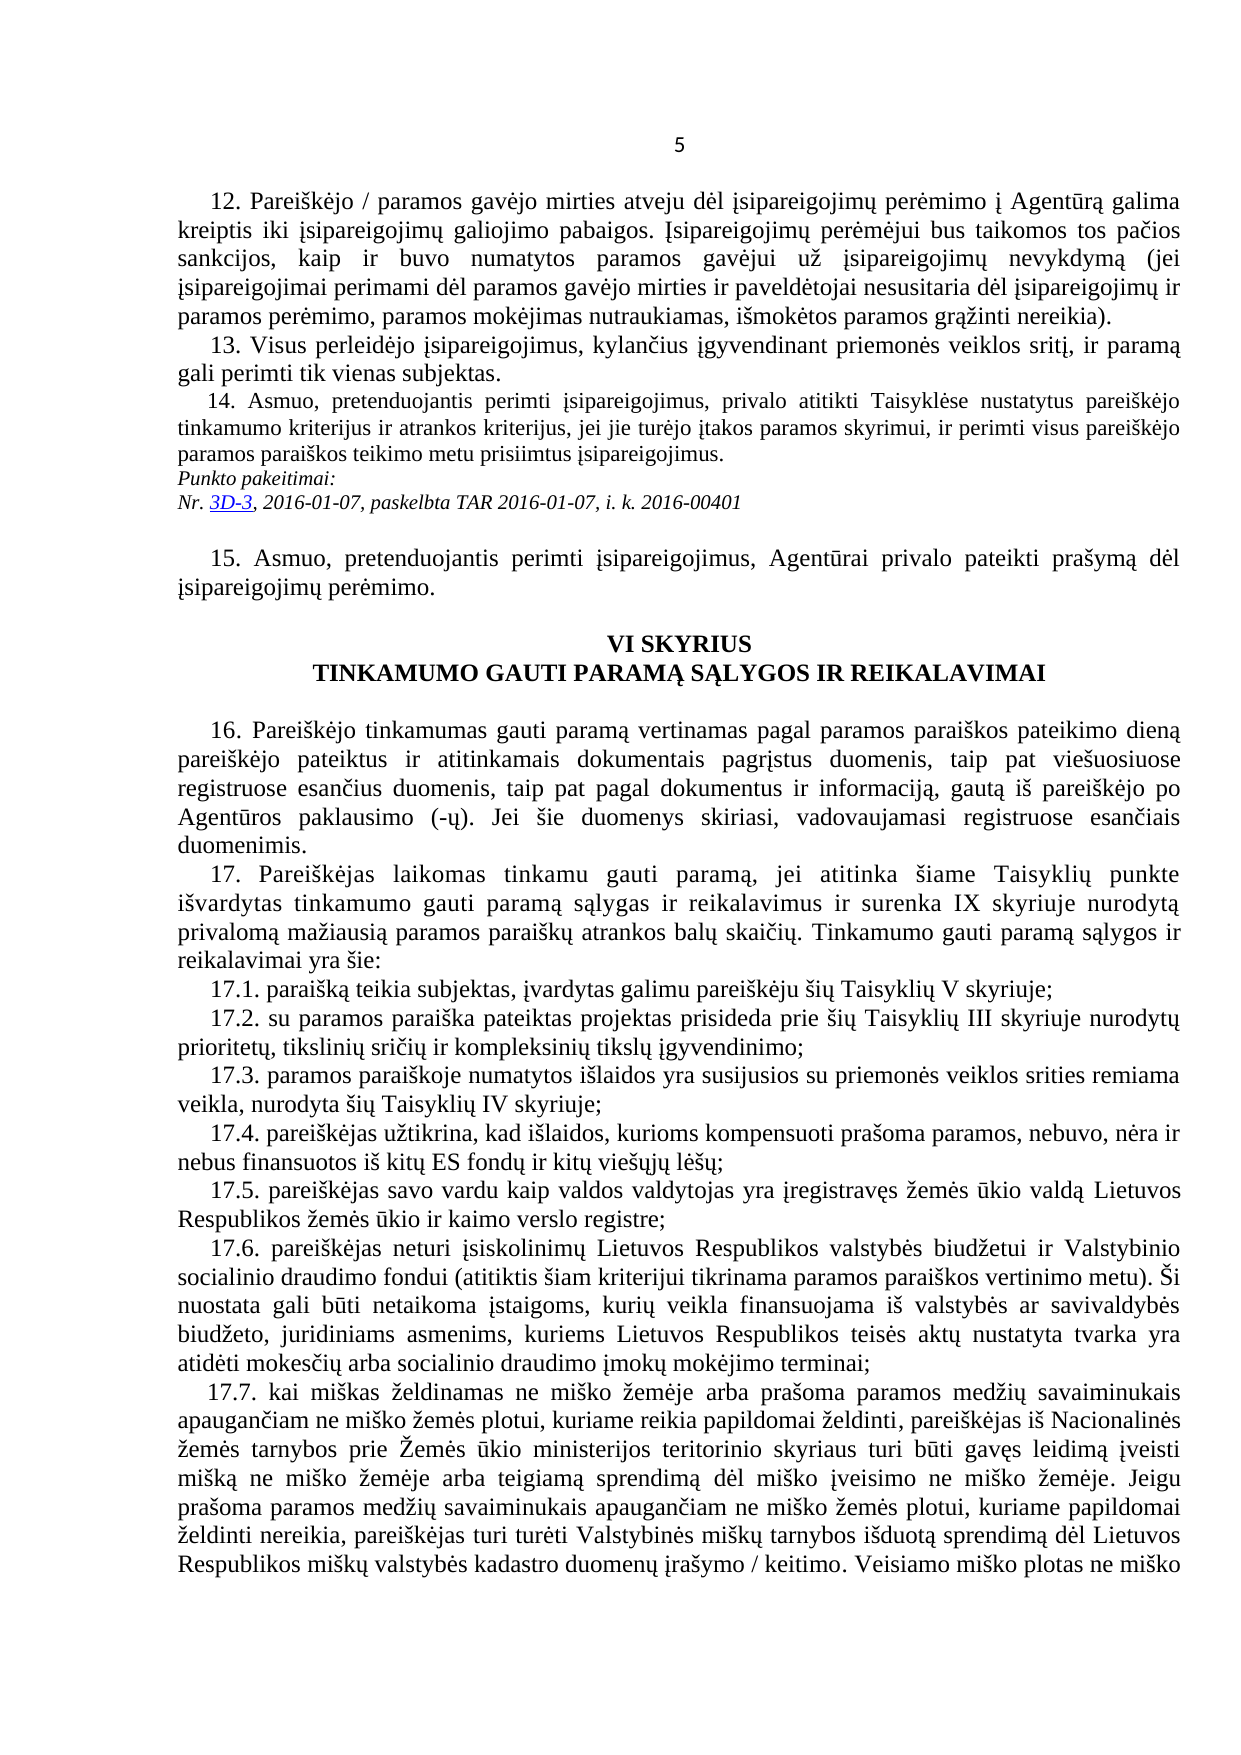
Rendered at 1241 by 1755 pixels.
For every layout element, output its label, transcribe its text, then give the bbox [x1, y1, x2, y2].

text 12. Pareiškėjo / paramos gavėjo mirties atveju dėl įsipareigojimų perėmimo į Agentūrą galima kreiptis iki įsipareigojimų galiojimo pabaigos. Įsipareigojimų perėmėjui bus taikomos tos pačios sankcijos, kaip ir buvo numatytos paramos gavėjui už įsipareigojimų nevykdymą (jei įsipareigojimai perimami dėl paramos gavėjo mirties ir paveldėtojai nesusitaria dėl įsipareigojimų ir paramos perėmimo, paramos mokėjimas nutraukiamas, išmokėtos paramos grąžinti nereikia). [177, 186, 1181, 330]
text 17.4. pareiškėjas užtikrina, kad išlaidos, kurioms kompensuoti prašoma paramos, nebuvo, nėra ir nebus finansuotos iš kitų ES fondų ir kitų viešųjų lėšų; [177, 1118, 1181, 1176]
text Punkto pakeitimai: [177, 466, 1181, 490]
text 15. Asmuo, pretenduojantis perimti įsipareigojimus, Agentūrai privalo pateikti prašymą dėl įsipareigojimų perėmimo. [177, 543, 1181, 601]
text 17.3. paramos paraiškoje numatytos išlaidos yra susijusios su priemonės veiklos srities remiama veikla, nurodyta šių Taisyklių IV skyriuje; [177, 1061, 1181, 1118]
text VI SKYRIUS [177, 629, 1181, 658]
text 14. Asmuo, pretenduojantis perimti įsipareigojimus, privalo atitikti Taisyklėse nustatytus pareiškėjo tinkamumo kriterijus ir atrankos kriterijus, jei jie turėjo įtakos paramos skyrimui, ir perimti visus pareiškėjo paramos paraiškos teikimo metu prisiimtus įsipareigojimus. [177, 387, 1181, 466]
text TINKAMUMO GAUTI PARAMĄ SĄLYGOS IR REIKALAVIMAI [177, 658, 1181, 687]
text 17. Pareiškėjas laikomas tinkamu gauti paramą, jei atitinka šiame Taisyklių punkte išvardytas tinkamumo gauti paramą sąlygas ir reikalavimus ir surenka IX skyriuje nurodytą privalomą mažiausią paramos paraiškų atrankos balų skaičių. Tinkamumo gauti paramą sąlygos ir reikalavimai yra šie: [177, 859, 1181, 974]
text Nr. 3D-3, 2016-01-07, paskelbta TAR 2016-01-07, i. k. 2016-00401 [177, 490, 1181, 514]
text 17.2. su paramos paraiška pateiktas projektas prisideda prie šių Taisyklių III skyriuje nurodytų prioritetų, tikslinių sričių ir kompleksinių tikslų įgyvendinimo; [177, 1003, 1181, 1061]
text 17.6. pareiškėjas neturi įsiskolinimų Lietuvos Respublikos valstybės biudžetui ir Valstybinio socialinio draudimo fondui (atitiktis šiam kriterijui tikrinama paramos paraiškos vertinimo metu). Ši nuostata gali būti netaikoma įstaigoms, kurių veikla finansuojama iš valstybės ar savivaldybės biudžeto, juridiniams asmenims, kuriems Lietuvos Respublikos teisės aktų nustatyta tvarka yra atidėti mokesčių arba socialinio draudimo įmokų mokėjimo terminai; [177, 1233, 1181, 1377]
text 17.1. paraišką teikia subjektas, įvardytas galimu pareiškėju šių Taisyklių V skyriuje; [177, 974, 1181, 1003]
text 17.7. kai miškas želdinamas ne miško žemėje arba prašoma paramos medžių savaiminukais apaugančiam ne miško žemės plotui, kuriame reikia papildomai želdinti, pareiškėjas iš Nacionalinės žemės tarnybos prie Žemės ūkio ministerijos teritorinio skyriaus turi būti gavęs leidimą įveisti mišką ne miško žemėje arba teigiamą sprendimą dėl miško įveisimo ne miško žemėje. Jeigu prašoma paramos medžių savaiminukais apaugančiam ne miško žemės plotui, kuriame papildomai želdinti nereikia, pareiškėjas turi turėti Valstybinės miškų tarnybos išduotą sprendimą dėl Lietuvos Respublikos miškų valstybės kadastro duomenų įrašymo / keitimo. Veisiamo miško plotas ne miško [177, 1377, 1181, 1578]
text 16. Pareiškėjo tinkamumas gauti paramą vertinamas pagal paramos paraiškos pateikimo dieną pareiškėjo pateiktus ir atitinkamais dokumentais pagrįstus duomenis, taip pat viešuosiuose registruose esančius duomenis, taip pat pagal dokumentus ir informaciją, gautą iš pareiškėjo po Agentūros paklausimo (-ų). Jei šie duomenys skiriasi, vadovaujamasi registruose esančiais duomenimis. [177, 716, 1181, 859]
text 17.5. pareiškėjas savo vardu kaip valdos valdytojas yra įregistravęs žemės ūkio valdą Lietuvos Respublikos žemės ūkio ir kaimo verslo registre; [177, 1176, 1181, 1233]
text 13. Visus perleidėjo įsipareigojimus, kylančius įgyvendinant priemonės veiklos sritį, ir paramą gali perimti tik vienas subjektas. [177, 330, 1181, 387]
